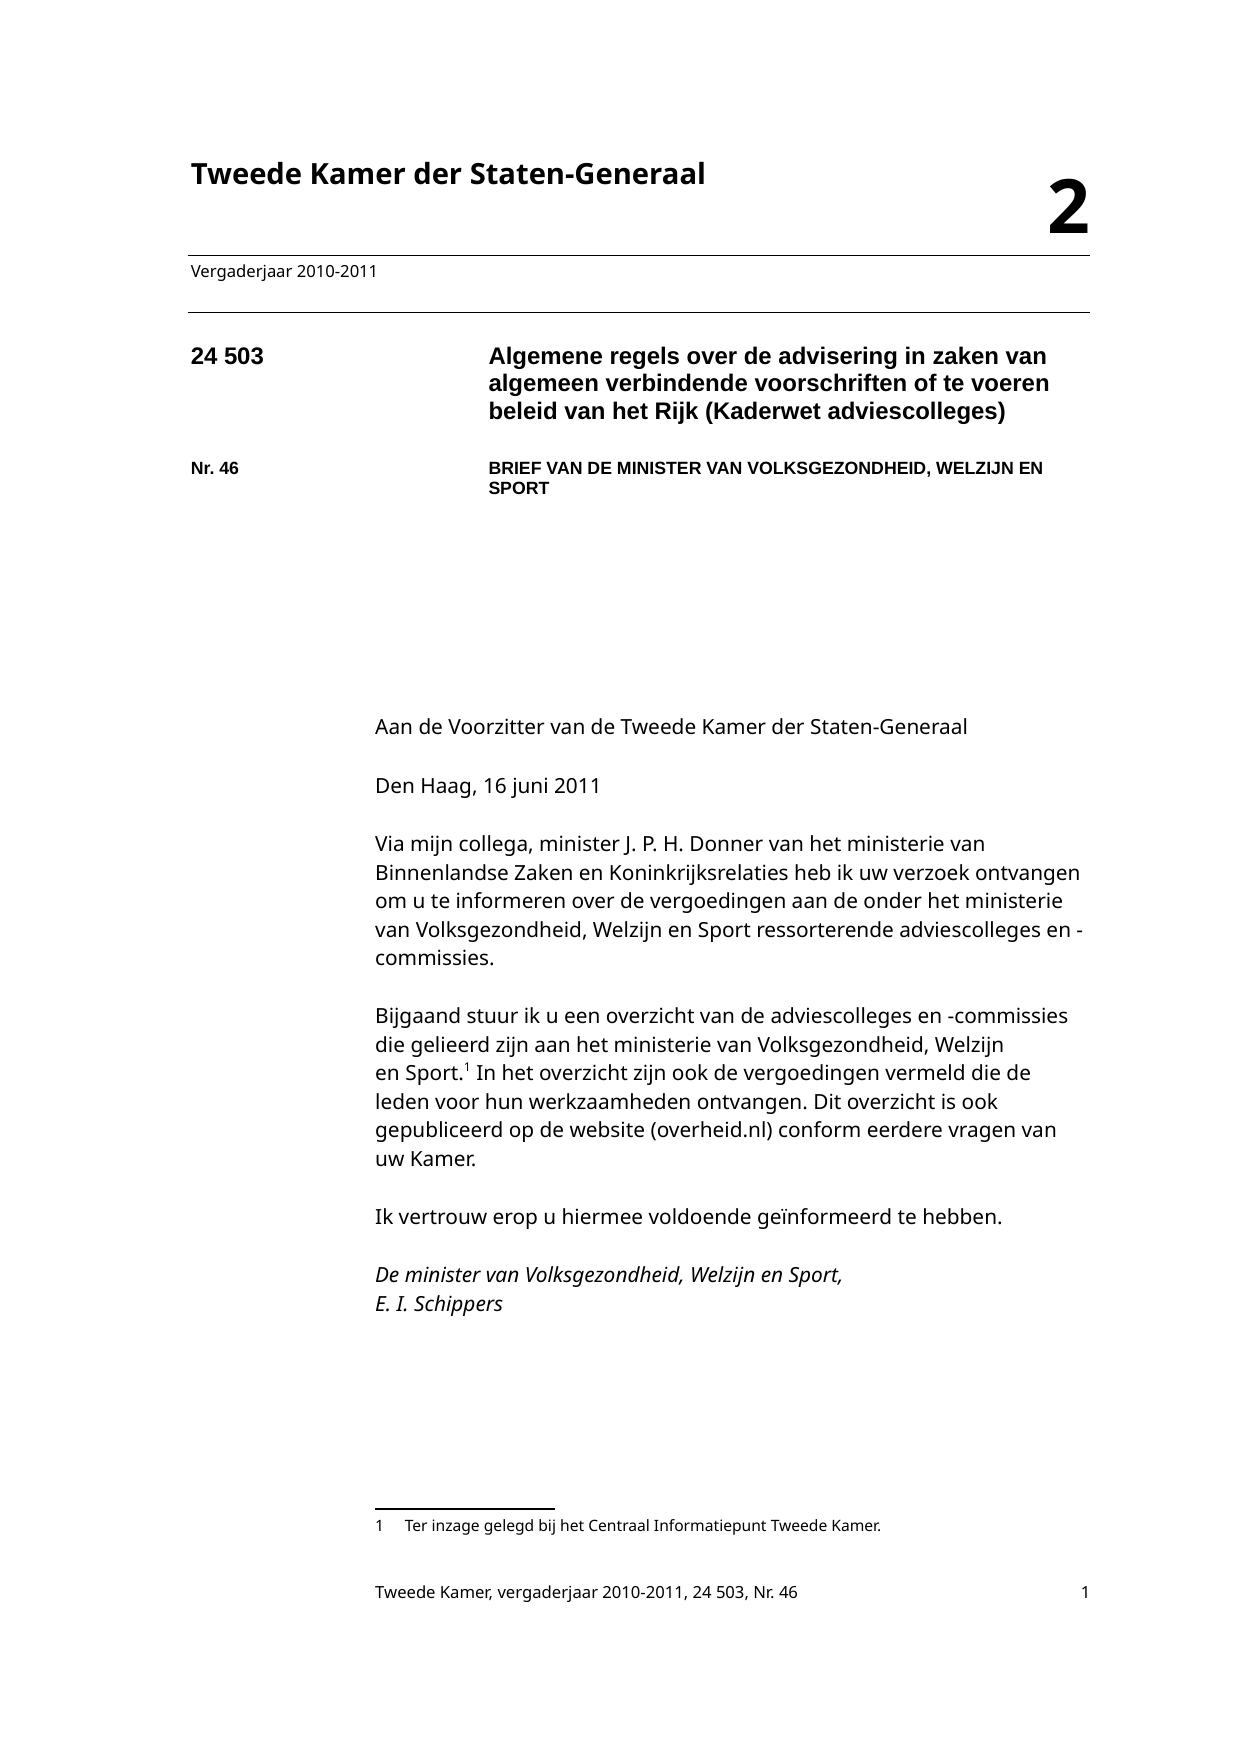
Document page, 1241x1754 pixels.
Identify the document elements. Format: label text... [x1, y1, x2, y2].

table_header Tweede Kamer der Staten-Generaal [188, 150, 909, 255]
text Aan de Voorzitter van de Tweede Kamer der Staten-Generaal [375, 712, 1090, 741]
table_cell Nr. 46 [188, 455, 485, 594]
text Den Haag, 16 juni 2011 [375, 771, 1090, 799]
table_cell BRIEF VAN DE MINISTER VAN VOLKSGEZONDHEID, WELZIJN EN SPORT [485, 455, 1090, 594]
text Bijgaand stuur ik u een overzicht van de adviescolleges en -commissies die gelieerd zijn aan het ministerie van Volksgezondheid, Welzijn en Sport. In het overzicht zijn ook de vergoedingen vermeld die de leden voor hun werkzaamheden ontvangen. Dit overzicht is ook gepubliceerd op de website (overheid.nl) conform eerdere vragen van uw Kamer. [375, 1002, 1090, 1172]
table_cell [188, 313, 485, 339]
table_header 2 [910, 150, 1090, 255]
table_cell [485, 256, 1090, 312]
table_cell 24 503 [188, 339, 485, 454]
text Ter inzage gelegd bij het Centraal Informatiepunt Tweede Kamer. [375, 1508, 1090, 1536]
table_cell Algemene regels over de advisering in zaken van algemeen verbindende voorschriften of te voeren beleid van het Rijk (Kaderwet adviescolleges) [485, 339, 1090, 454]
text Ik vertrouw erop u hiermee voldoende geïnformeerd te hebben. [375, 1202, 1090, 1231]
table_cell [485, 313, 1090, 339]
text E. I. Schippers [375, 1289, 1090, 1317]
table_cell Vergaderjaar 2010-2011 [188, 256, 485, 312]
text De minister van Volksgezondheid, Welzijn en Sport, [375, 1261, 1090, 1289]
text Via mijn collega, minister J. P. H. Donner van het ministerie van Binnenlandse Zaken en Koninkrijksrelaties heb ik uw verzoek ontvangen om u te informeren over de vergoedingen aan de onder het ministerie van Volksgezondheid, Welzijn en Sport ressorterende adviescolleges en -commissies. [375, 829, 1090, 972]
